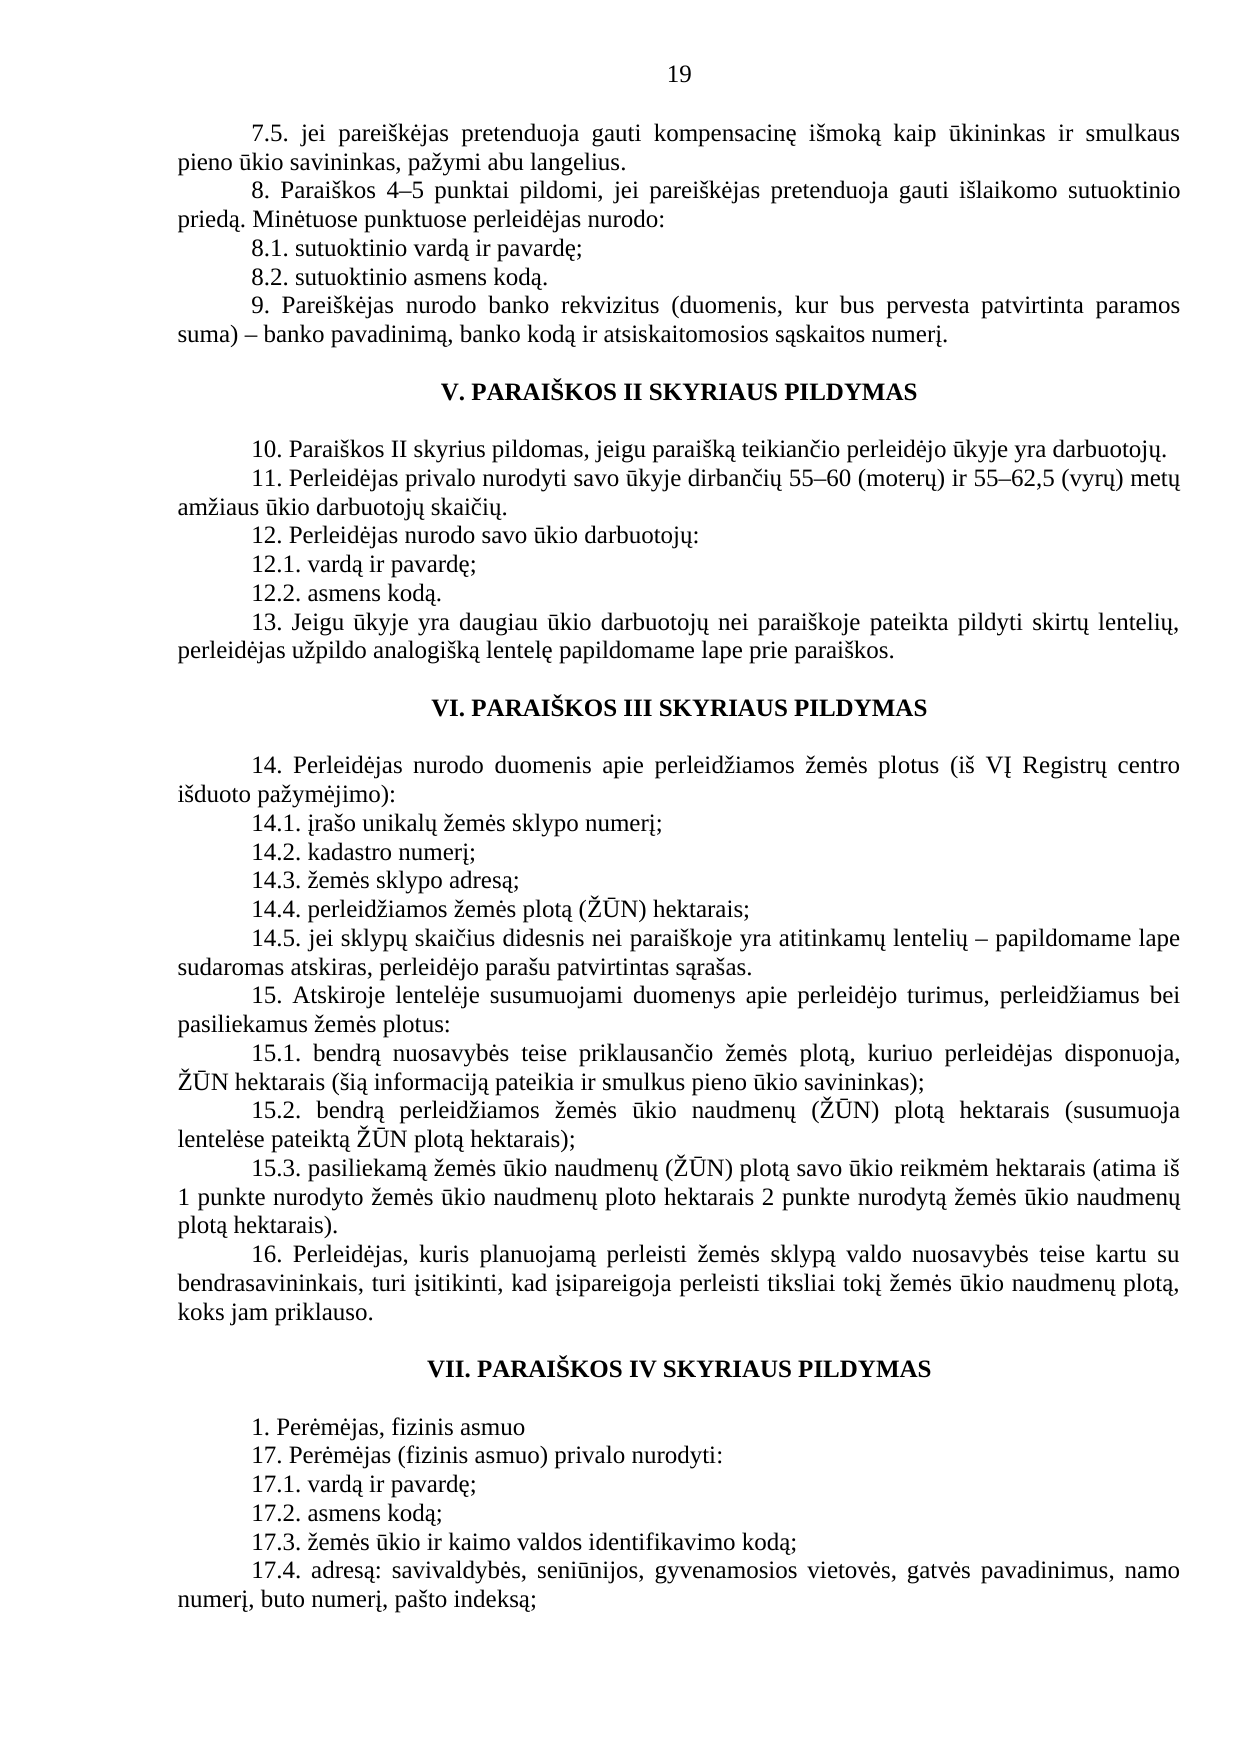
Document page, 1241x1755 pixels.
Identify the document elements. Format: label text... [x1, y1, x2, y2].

text 8. Paraiškos 4–5 punktai pildomi, jei pareiškėjas pretenduoja gauti išlaikomo sutuoktinio priedą. Minėtuose punktuose perleidėjas nurodo: [177, 176, 1181, 233]
text VI. PARAIŠKOS III SKYRIAUS PILDYMAS [177, 693, 1181, 722]
text 17.3. žemės ūkio ir kaimo valdos identifikavimo kodą; [177, 1527, 1181, 1556]
text 15.3. pasiliekamą žemės ūkio naudmenų (ŽŪN) plotą savo ūkio reikmėm hektarais (atima iš 1 punkte nurodyto žemės ūkio naudmenų ploto hektarais 2 punkte nurodytą žemės ūkio naudmenų plotą hektarais). [177, 1153, 1181, 1239]
text 15.1. bendrą nuosavybės teise priklausančio žemės plotą, kuriuo perleidėjas disponuoja, ŽŪN hektarais (šią informaciją pateikia ir smulkus pieno ūkio savininkas); [177, 1038, 1181, 1096]
text 13. Jeigu ūkyje yra daugiau ūkio darbuotojų nei paraiškoje pateikta pildyti skirtų lentelių, perleidėjas užpildo analogišką lentelę papildomame lape prie paraiškos. [177, 607, 1181, 664]
text 15.2. bendrą perleidžiamos žemės ūkio naudmenų (ŽŪN) plotą hektarais (susumuoja lentelėse pateiktą ŽŪN plotą hektarais); [177, 1096, 1181, 1153]
text 16. Perleidėjas, kuris planuojamą perleisti žemės sklypą valdo nuosavybės teise kartu su bendrasavininkais, turi įsitikinti, kad įsipareigoja perleisti tiksliai tokį žemės ūkio naudmenų plotą, koks jam priklauso. [177, 1239, 1181, 1326]
text 14. Perleidėjas nurodo duomenis apie perleidžiamos žemės plotus (iš VĮ Registrų centro išduoto pažymėjimo): [177, 751, 1181, 808]
text 7.5. jei pareiškėjas pretenduoja gauti kompensacinę išmoką kaip ūkininkas ir smulkaus pieno ūkio savininkas, pažymi abu langelius. [177, 118, 1181, 176]
text 1. Perėmėjas, fizinis asmuo [177, 1412, 1181, 1441]
text 14.4. perleidžiamos žemės plotą (ŽŪN) hektarais; [177, 894, 1181, 923]
text 8.2. sutuoktinio asmens kodą. [177, 262, 1181, 291]
text 17.1. vardą ir pavardę; [177, 1469, 1181, 1498]
text 17. Perėmėjas (fizinis asmuo) privalo nurodyti: [177, 1441, 1181, 1469]
text V. PARAIŠKOS II SKYRIAUS PILDYMAS [177, 377, 1181, 406]
text 17.4. adresą: savivaldybės, seniūnijos, gyvenamosios vietovės, gatvės pavadinimus, namo numerį, buto numerį, pašto indeksą; [177, 1556, 1181, 1613]
text 15. Atskiroje lentelėje susumuojami duomenys apie perleidėjo turimus, perleidžiamus bei pasiliekamus žemės plotus: [177, 981, 1181, 1038]
text 17.2. asmens kodą; [177, 1498, 1181, 1527]
text 12.2. asmens kodą. [177, 578, 1181, 607]
text 14.1. įrašo unikalų žemės sklypo numerį; [177, 808, 1181, 837]
text 14.2. kadastro numerį; [177, 837, 1181, 866]
text VII. PARAIŠKOS IV SKYRIAUS PILDYMAS [177, 1354, 1181, 1383]
text 8.1. sutuoktinio vardą ir pavardę; [177, 233, 1181, 262]
text 14.5. jei sklypų skaičius didesnis nei paraiškoje yra atitinkamų lentelių – papildomame lape sudaromas atskiras, perleidėjo parašu patvirtintas sąrašas. [177, 923, 1181, 981]
text 12. Perleidėjas nurodo savo ūkio darbuotojų: [177, 521, 1181, 549]
text 10. Paraiškos II skyrius pildomas, jeigu paraišką teikiančio perleidėjo ūkyje yra darbuotojų. [177, 434, 1181, 463]
text 12.1. vardą ir pavardę; [177, 549, 1181, 578]
text 11. Perleidėjas privalo nurodyti savo ūkyje dirbančių 55–60 (moterų) ir 55–62,5 (vyrų) metų amžiaus ūkio darbuotojų skaičių. [177, 463, 1181, 521]
text 9. Pareiškėjas nurodo banko rekvizitus (duomenis, kur bus pervesta patvirtinta paramos suma) – banko pavadinimą, banko kodą ir atsiskaitomosios sąskaitos numerį. [177, 291, 1181, 348]
text 14.3. žemės sklypo adresą; [177, 866, 1181, 894]
